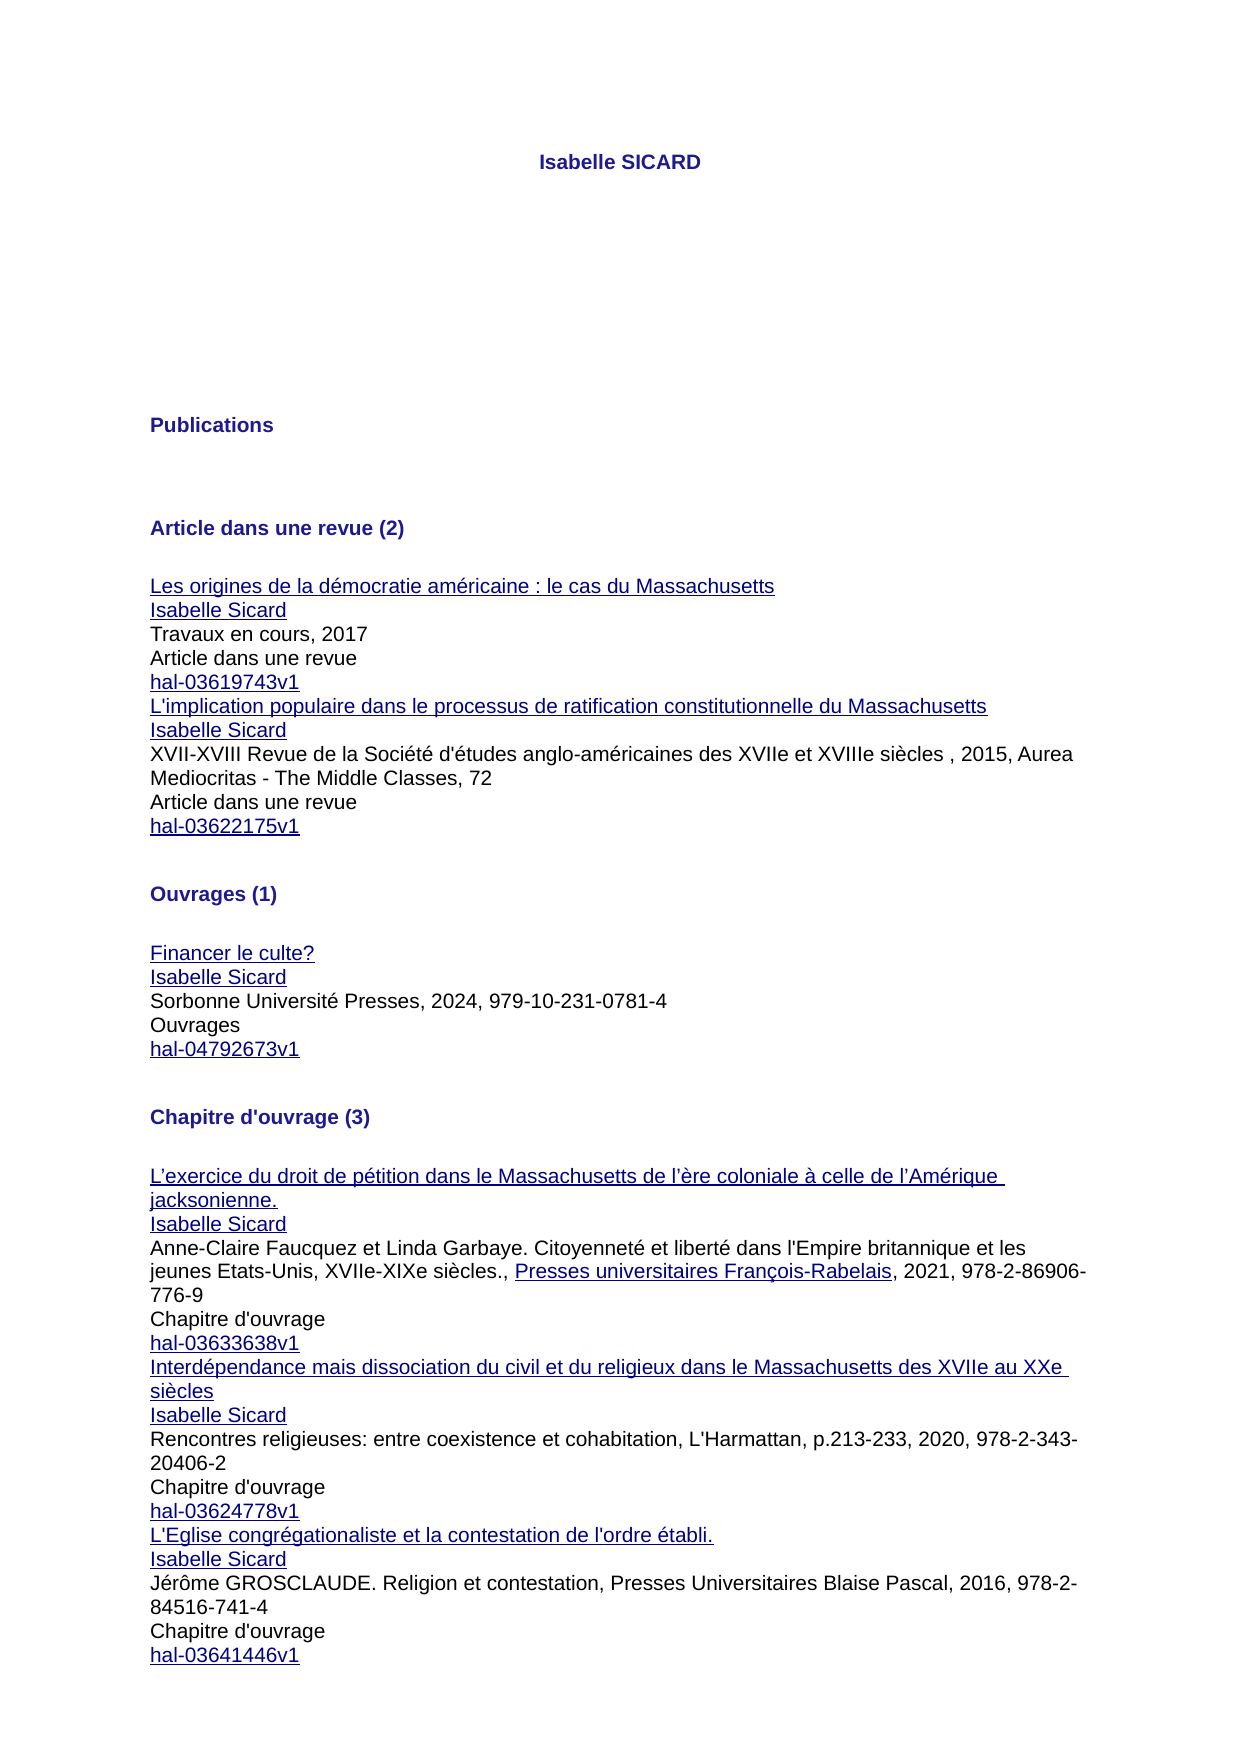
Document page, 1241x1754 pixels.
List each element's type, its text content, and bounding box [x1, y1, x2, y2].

table_cell L'implication populaire dans le processus de ratification constitutionnelle du Massachusetts Isabelle Sicard XVII-XVIII Revue de la Société d'études anglo-américaines des XVIIe et XVIIIe siècles , 2015, Aurea Mediocritas - The Middle Classes, 72 Article dans une revue hal-03622175v1 [150, 694, 1090, 837]
table_header Les origines de la démocratie américaine : le cas du Massachusetts Isabelle Sicard Travaux en cours, 2017 Article dans une revue hal-03619743v1 [150, 574, 1090, 694]
table_cell Interdépendance mais dissociation du civil et du religieux dans le Massachusetts des XVIIe au XXe siècles Isabelle Sicard Rencontres religieuses: entre coexistence et cohabitation, L'Harmattan, p.213-233, 2020, 978-2-343-20406-2 Chapitre d'ouvrage hal-03624778v1 [150, 1355, 1090, 1523]
table_header L’exercice du droit de pétition dans le Massachusetts de l’ère coloniale à celle de l’Amérique jacksonienne. Isabelle Sicard Anne-Claire Faucquez et Linda Garbaye. Citoyenneté et liberté dans l'Empire britannique et les jeunes Etats-Unis, XVIIe-XIXe siècles., Presses universitaires François-Rabelais, 2021, 978-2-86906-776-9 Chapitre d'ouvrage hal-03633638v1 [150, 1164, 1090, 1355]
table_cell L'Eglise congrégationaliste et la contestation de l'ordre établi. Isabelle Sicard Jérôme GROSCLAUDE. Religion et contestation, Presses Universitaires Blaise Pascal, 2016, 978-2-84516-741-4 Chapitre d'ouvrage hal-03641446v1 [150, 1523, 1090, 1667]
table_header Financer le culte? Isabelle Sicard Sorbonne Université Presses, 2024, 979-10-231-0781-4 Ouvrages hal-04792673v1 [150, 941, 1090, 1060]
subtitle Ouvrages (1) [150, 882, 1090, 906]
subtitle Chapitre d'ouvrage (3) [150, 1105, 1090, 1129]
subtitle Isabelle SICARD [150, 150, 1090, 174]
subtitle Article dans une revue (2) [150, 516, 1090, 539]
subtitle Publications [150, 412, 1090, 436]
